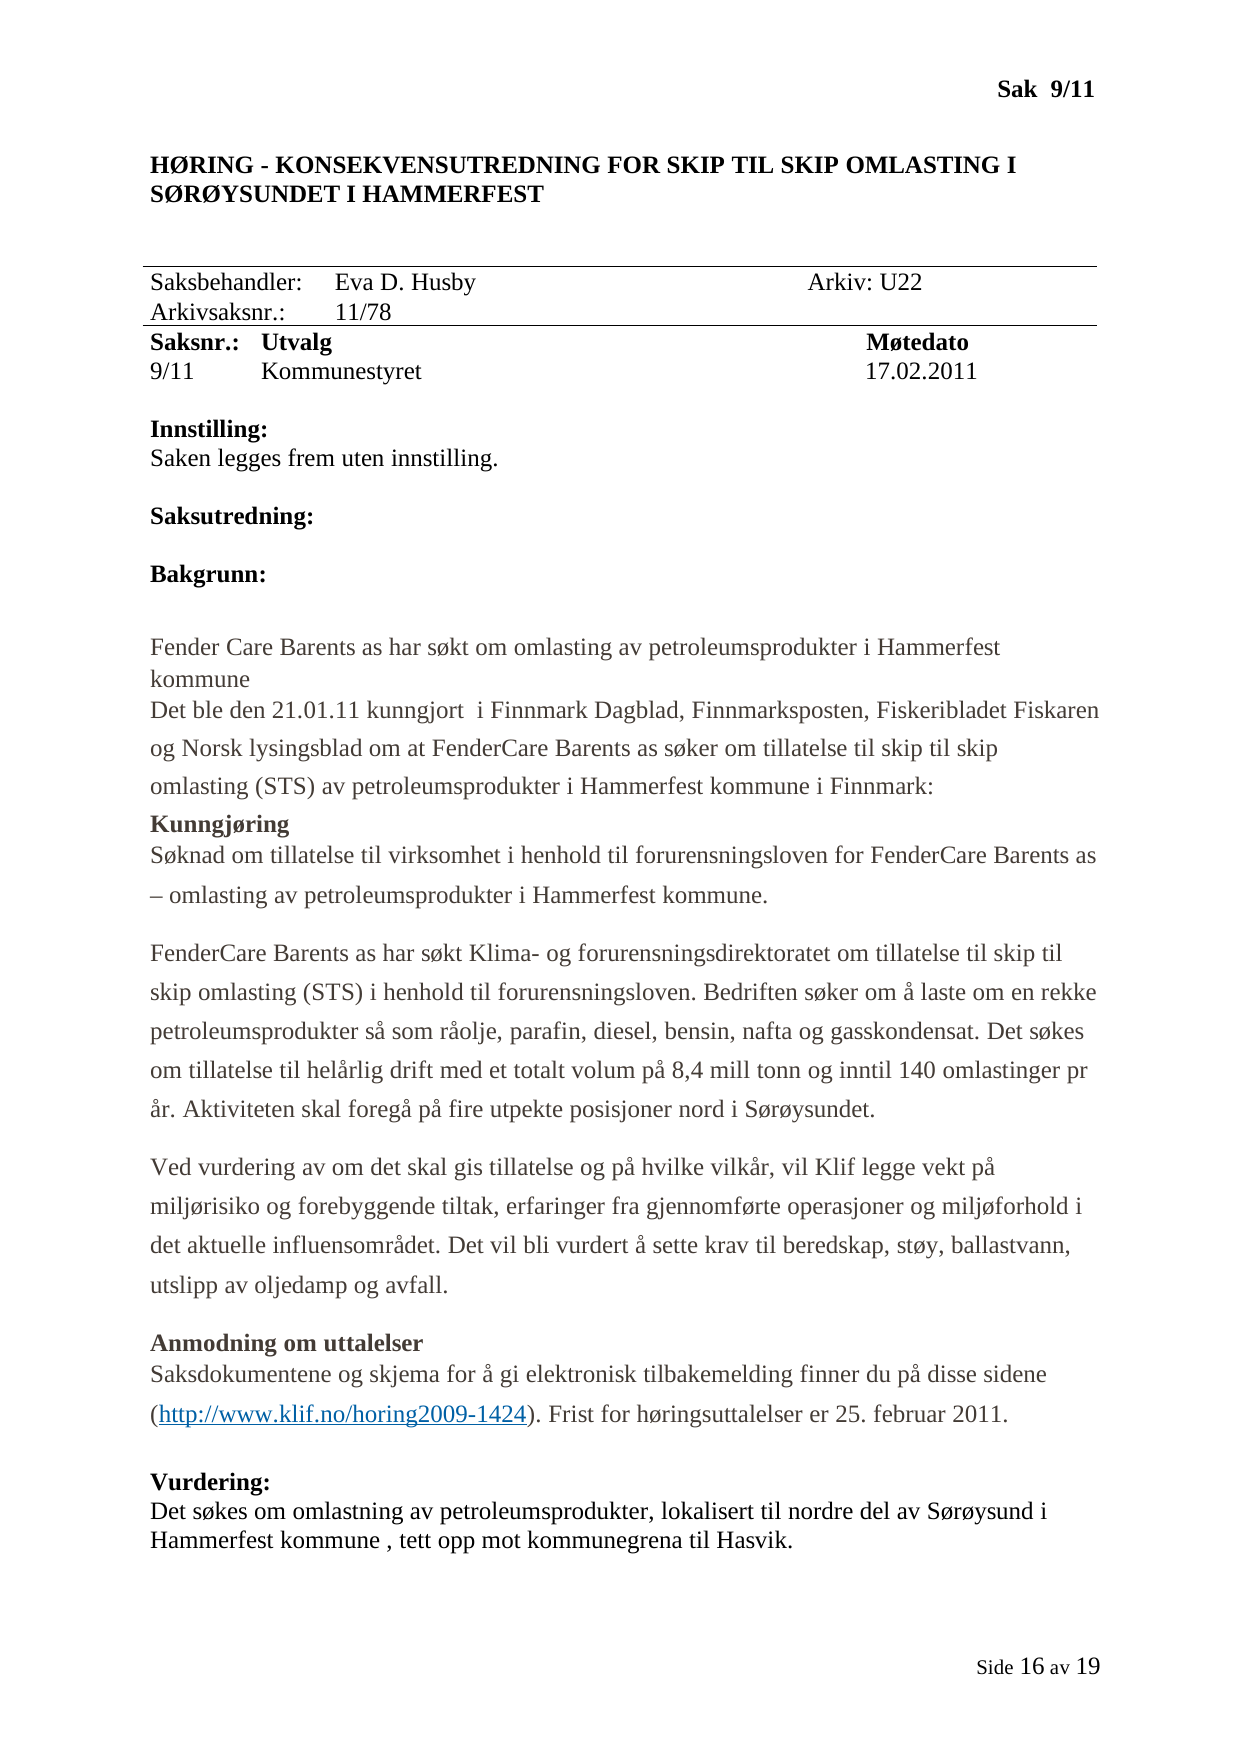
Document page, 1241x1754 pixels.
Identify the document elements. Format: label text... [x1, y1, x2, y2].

text Kunngjøring [150, 808, 1100, 837]
text Det søkes om omlastning av petroleumsprodukter, lokalisert til nordre del av Sørøysund i Hammerfest kommune , tett opp mot kommunegrena til Hasvik. [150, 1496, 1100, 1554]
table_cell Møtedato [859, 325, 1107, 356]
text Ved vurdering av om det skal gis tillatelse og på hvilke vilkår, vil Klif legge vekt på miljørisiko og forebyggende tiltak, erfaringer fra gjennomførte operasjoner og miljøforhold i det aktuelle influensområdet. Det vil bli vurdert å sette krav til beredskap, støy, ballastvann, utslipp av oljedamp og avfall. [150, 1152, 1100, 1298]
text Saksdokumentene og skjema for å gi elektronisk tilbakemelding finner du på disse sidene (http://www.klif.no/horing2009-1424). Frist for høringsuttalelser er 25. februar 2011. [150, 1359, 1100, 1427]
text Saken legges frem uten innstilling. [150, 443, 1100, 472]
text Innstilling: [150, 414, 1100, 443]
table_cell 11/78 [327, 296, 569, 325]
table_header Eva D. Husby [327, 267, 800, 296]
text Saksutredning: [150, 501, 1100, 530]
table_cell [1097, 296, 1107, 325]
text Fender Care Barents as har søkt om omlasting av petroleumsprodukter i Hammerfest kommune [150, 632, 1100, 692]
table_header Arkiv: U22 [800, 267, 1097, 296]
text HØRING - KONSEKVENSUTREDNING FOR SKIP TIL SKIP OMLASTING I SØRØYSUNDET I HAMMERFEST [150, 150, 1100, 208]
text FenderCare Barents as har søkt Klima- og forurensningsdirektoratet om tillatelse til skip til skip omlasting (STS) i henhold til forurensningsloven. Bedriften søker om å laste om en rekke petroleumsprodukter så som råolje, parafin, diesel, bensin, nafta og gasskondensat. Det søkes om tillatelse til helårlig drift med et totalt volum på 8,4 mill tonn og inntil 140 omlastinger pr år. Aktiviteten skal foregå på fire utpekte posisjoner nord i Sørøysundet. [150, 937, 1100, 1123]
text Bakgrunn: [150, 559, 1100, 588]
table_cell Arkivsaksnr.: [143, 296, 327, 325]
table_header Saksbehandler: [143, 267, 327, 296]
table_cell Utvalg [254, 326, 859, 356]
table_cell [800, 296, 1097, 325]
text Det ble den 21.01.11 kunngjort i Finnmark Dagblad, Finnmarksposten, Fiskeribladet Fiskaren og Norsk lysingsblad om at FenderCare Barents as søker om tillatelse til skip til skip omlasting (STS) av petroleumsprodukter i Hammerfest kommune i Finnmark: [150, 695, 1100, 800]
text Vurdering: [150, 1467, 1100, 1496]
table_header [1097, 266, 1107, 296]
text Søknad om tillatelse til virksomhet i henhold til forurensningsloven for FenderCare Barents as – omlasting av petroleumsprodukter i Hammerfest kommune. [150, 840, 1100, 908]
text 9/11 Kommunestyret 17.02.2011 [150, 356, 1100, 384]
table_cell Saksnr.: [143, 326, 253, 356]
text Anmodning om uttalelser [150, 1327, 1100, 1356]
table_cell [569, 296, 800, 325]
